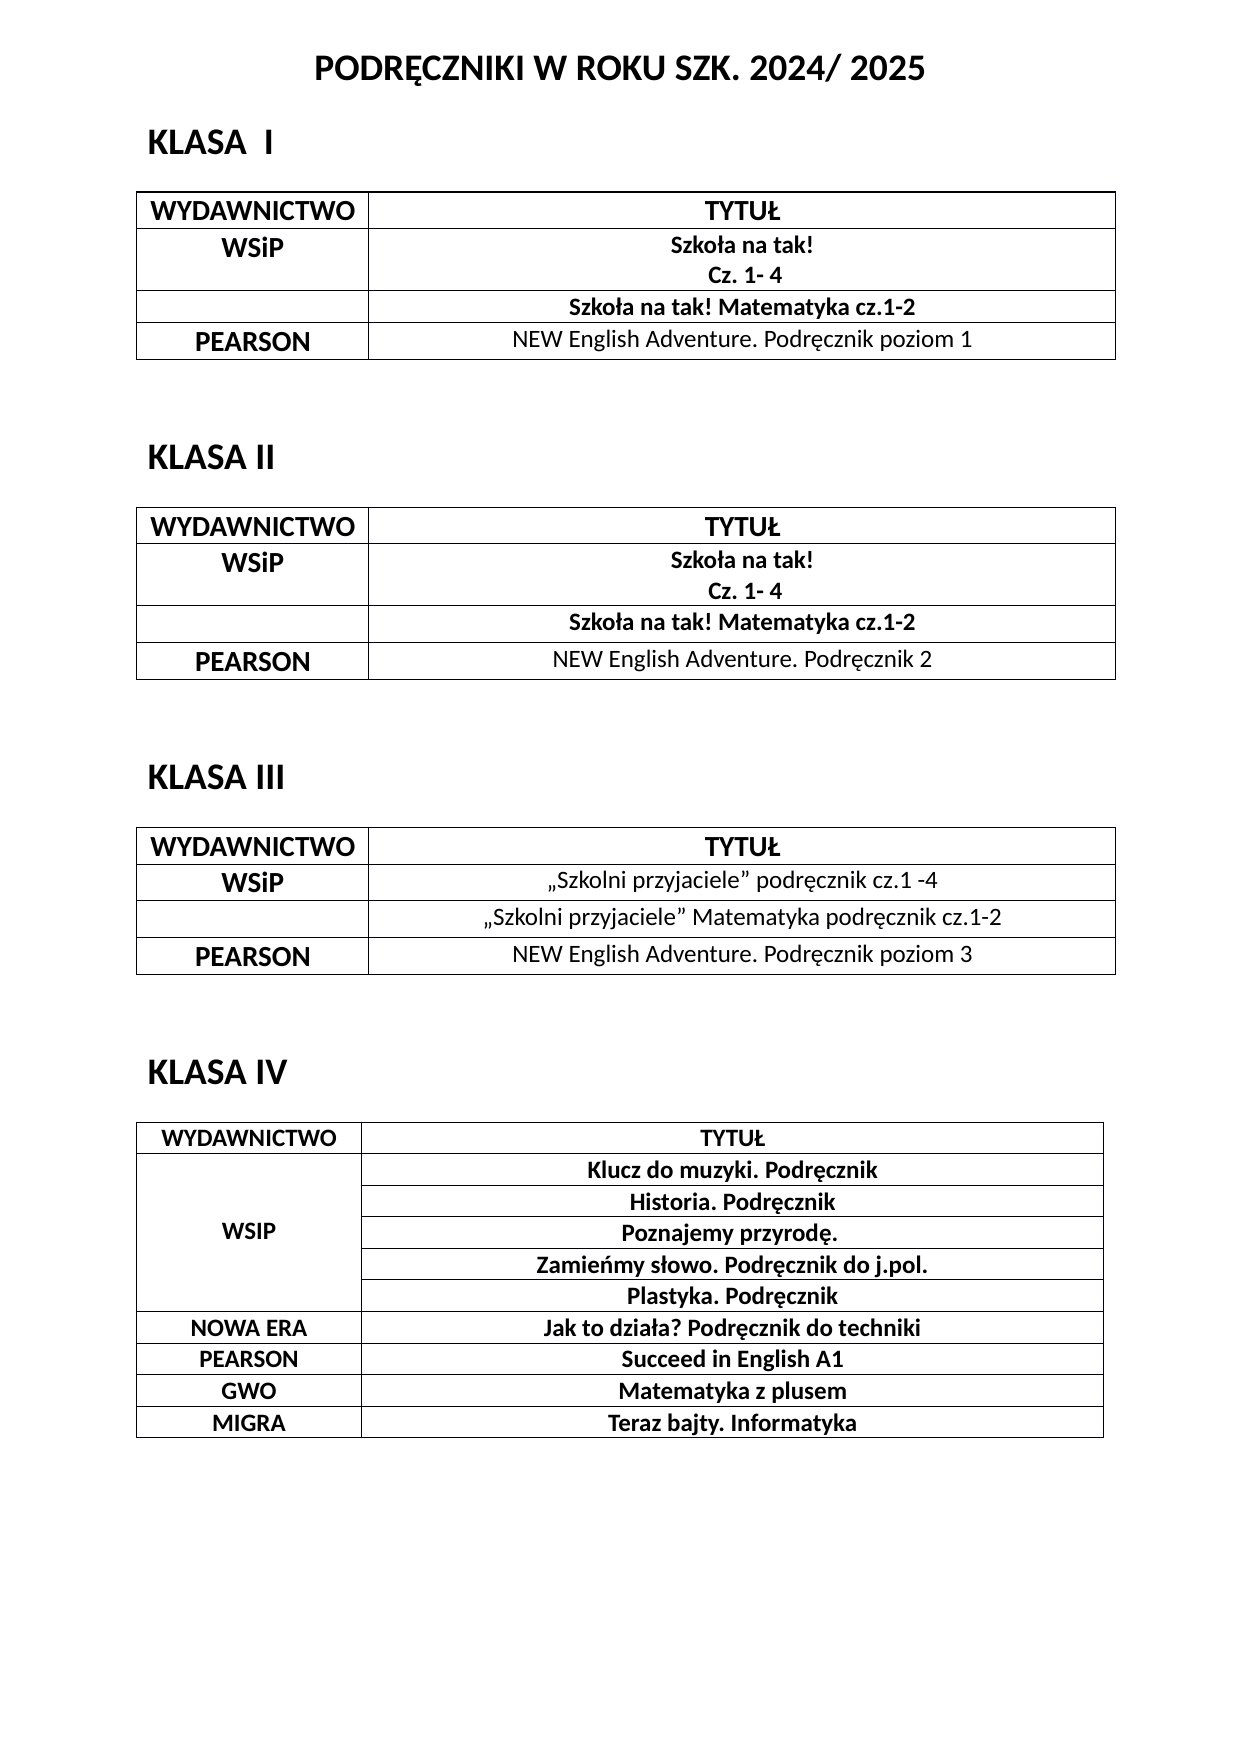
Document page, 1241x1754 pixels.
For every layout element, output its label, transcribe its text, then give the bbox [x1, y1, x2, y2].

text KLASA II [148, 433, 1093, 479]
table_cell NEW English Adventure. Podręcznik 2 [369, 643, 1115, 679]
table_cell Szkoła na tak! Cz. 1- 4 [369, 229, 1115, 290]
text KLASA I [148, 118, 1093, 164]
table_header TYTUŁ [369, 508, 1115, 543]
table_header TYTUŁ [369, 193, 1115, 228]
table_cell Historia. Podręcznik [362, 1186, 1103, 1216]
table_cell [137, 606, 368, 642]
table_cell PEARSON [137, 1344, 361, 1374]
table_cell „Szkolni przyjaciele” podręcznik cz.1 -4 [369, 865, 1115, 900]
table_cell Teraz bajty. Informatyka [362, 1407, 1103, 1437]
table_cell Szkoła na tak! Matematyka cz.1-2 [369, 606, 1115, 642]
text PODRĘCZNIKI W ROKU SZK. 2024/ 2025 [148, 44, 1093, 90]
table_header WYDAWNICTWO [137, 828, 368, 863]
table_cell GWO [137, 1375, 361, 1406]
table_cell Succeed in English A1 [362, 1344, 1103, 1374]
table_header WYDAWNICTWO [137, 193, 368, 228]
text KLASA IV [148, 1048, 1093, 1094]
table_cell Klucz do muzyki. Podręcznik [362, 1154, 1103, 1185]
text KLASA III [148, 753, 1093, 799]
table_header WYDAWNICTWO [137, 508, 368, 543]
table_cell Poznajemy przyrodę. [362, 1217, 1103, 1248]
table_cell WSiP [137, 865, 368, 900]
table_cell Szkoła na tak! Cz. 1- 4 [369, 544, 1115, 605]
table_cell Matematyka z plusem [362, 1375, 1103, 1406]
table_cell PEARSON [137, 643, 368, 679]
table_cell [137, 901, 368, 937]
table_cell Jak to działa? Podręcznik do techniki [362, 1312, 1103, 1342]
table_cell MIGRA [137, 1407, 361, 1437]
table_cell NEW English Adventure. Podręcznik poziom 3 [369, 938, 1115, 973]
table_cell PEARSON [137, 938, 368, 973]
table_cell WSiP [137, 544, 368, 605]
table_cell NOWA ERA [137, 1312, 361, 1342]
table_cell [137, 291, 368, 322]
table_cell PEARSON [137, 323, 368, 358]
table_cell WSiP [137, 229, 368, 290]
table_cell Zamieńmy słowo. Podręcznik do j.pol. [362, 1249, 1103, 1279]
table_header TYTUŁ [362, 1123, 1103, 1153]
table_cell Plastyka. Podręcznik [362, 1280, 1103, 1311]
table_cell „Szkolni przyjaciele” Matematyka podręcznik cz.1-2 [369, 901, 1115, 937]
table_cell WSIP [137, 1154, 361, 1311]
table_header WYDAWNICTWO [137, 1123, 361, 1153]
table_cell NEW English Adventure. Podręcznik poziom 1 [369, 323, 1115, 358]
table_cell Szkoła na tak! Matematyka cz.1-2 [369, 291, 1115, 322]
table_header TYTUŁ [369, 828, 1115, 863]
